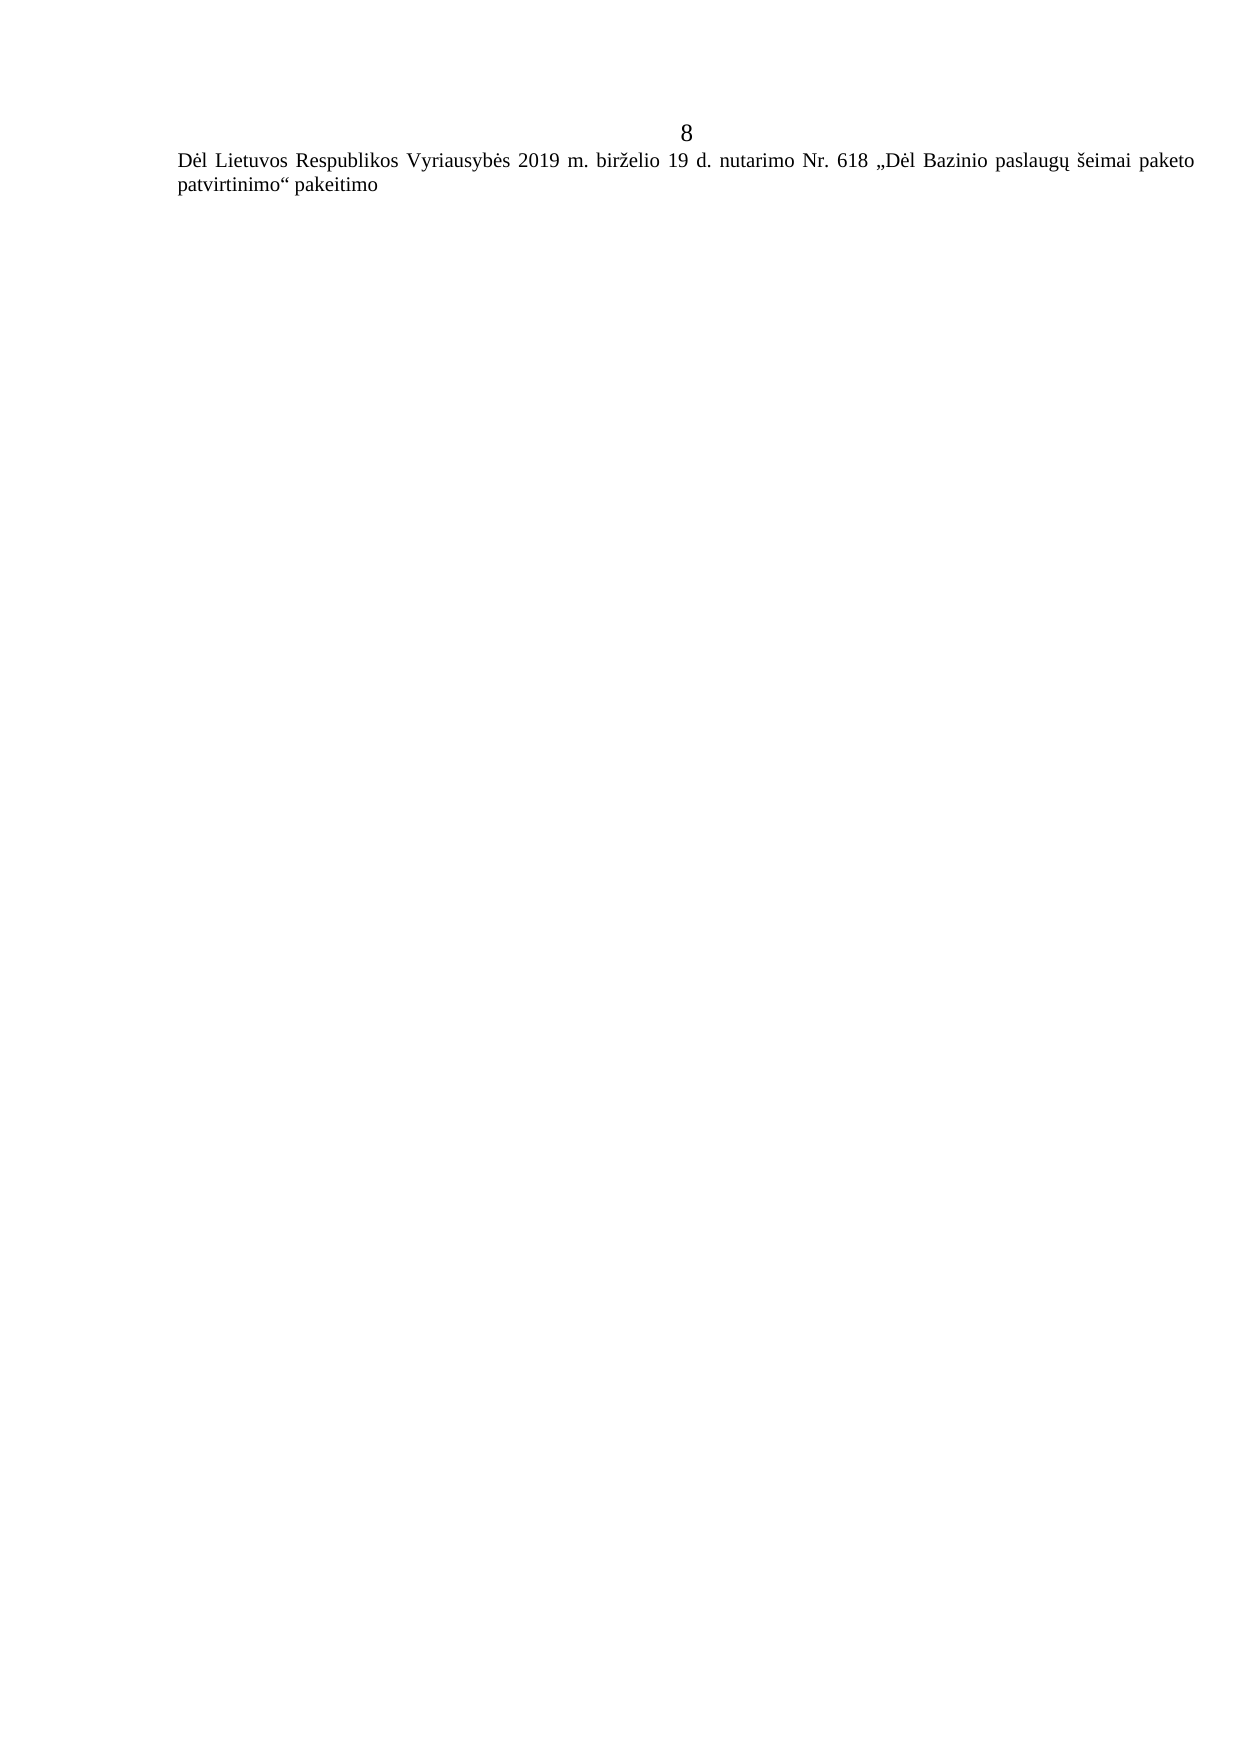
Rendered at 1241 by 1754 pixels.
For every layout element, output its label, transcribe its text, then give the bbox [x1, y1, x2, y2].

text Dėl Lietuvos Respublikos Vyriausybės 2019 m. birželio 19 d. nutarimo Nr. 618 „Dėl Bazinio paslaugų šeimai paketo patvirtinimo“ pakeitimo [177, 148, 1196, 196]
